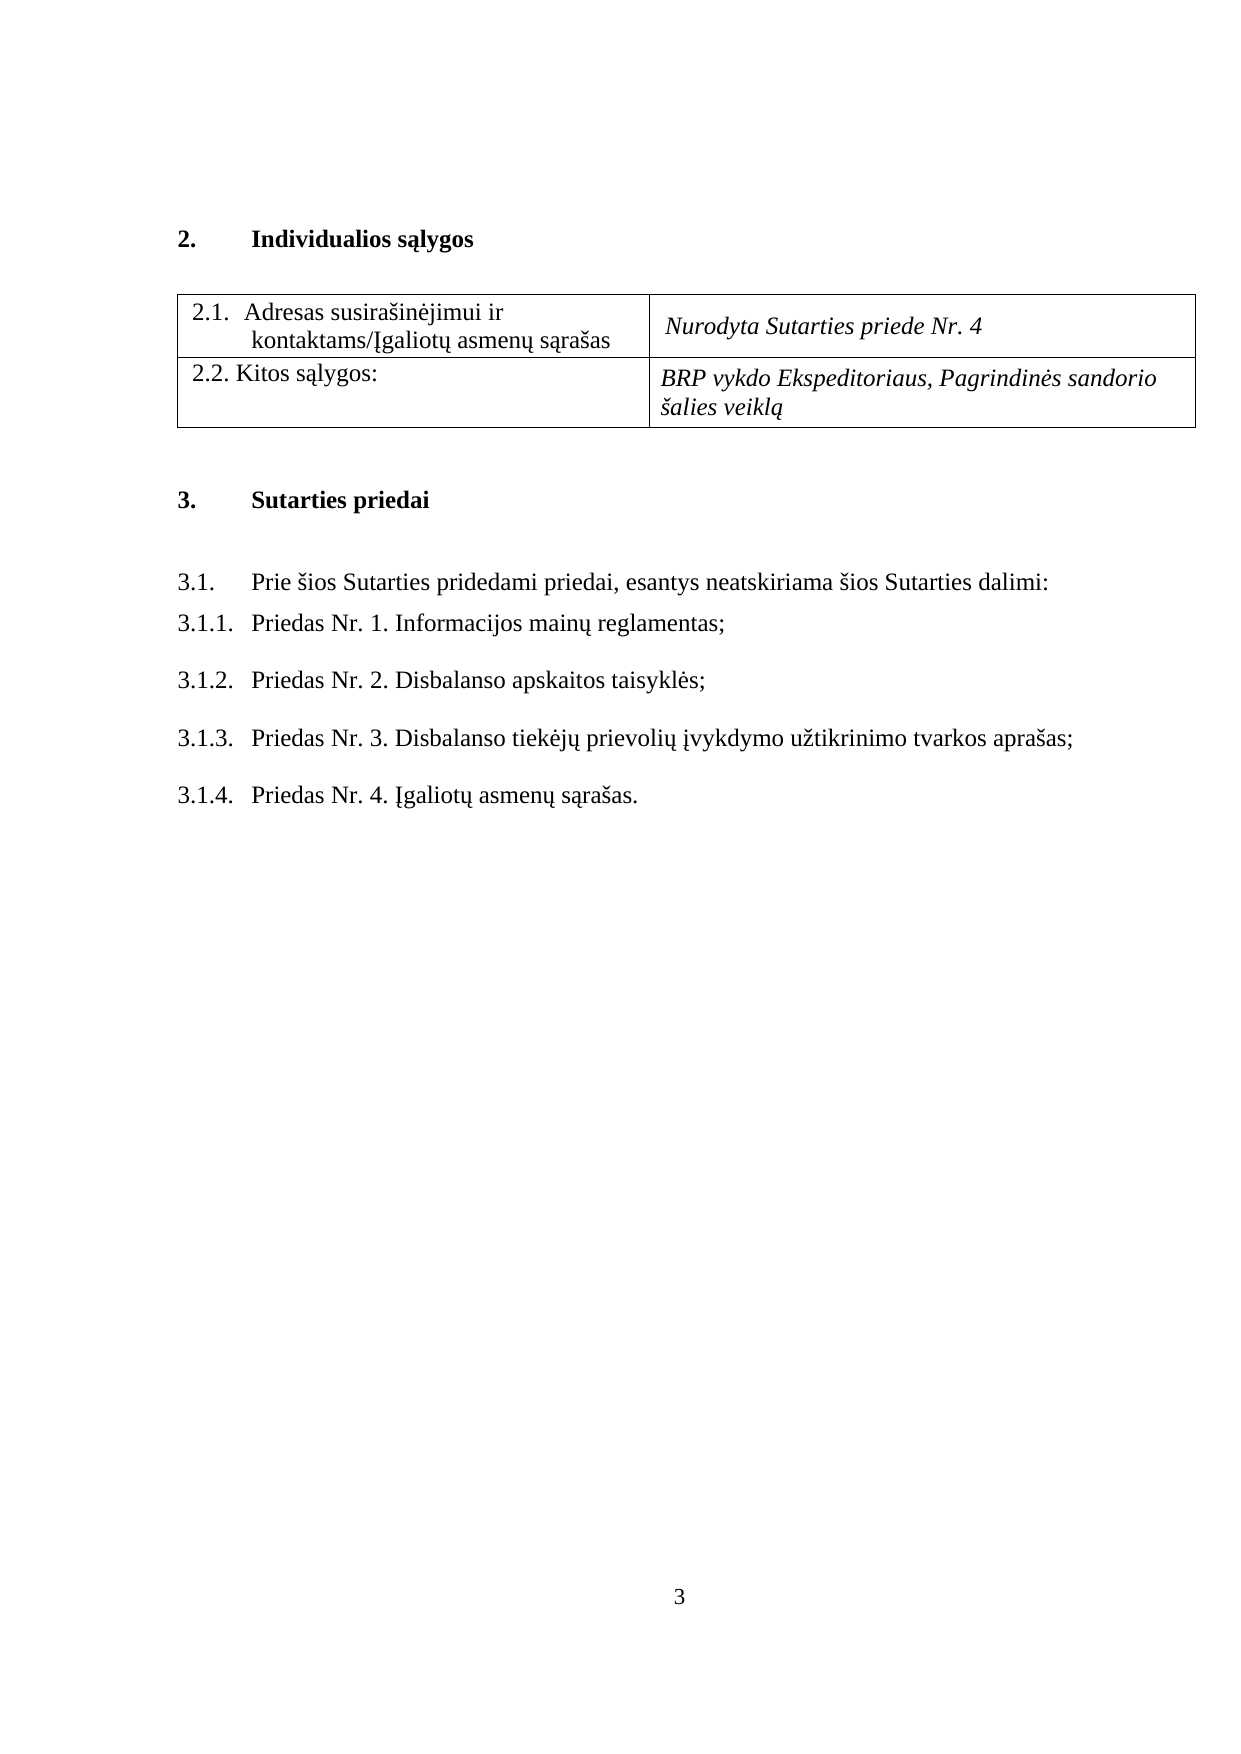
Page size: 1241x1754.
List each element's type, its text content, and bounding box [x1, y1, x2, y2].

text 3.1.4. Priedas Nr. 4. Įgaliotų asmenų sąrašas. [177, 780, 1181, 809]
text 3.1.1. Priedas Nr. 1. Informacijos mainų reglamentas; [177, 608, 1181, 637]
table_header 2.1. Adresas susirašinėjimui ir kontaktams/Įgaliotų asmenų sąrašas [178, 295, 649, 357]
text 3.1. Prie šios Sutarties pridedami priedai, esantys neatskiriama šios Sutarties dalimi: [177, 567, 1181, 596]
table_cell BRP vykdo Ekspeditoriaus, Pagrindinės sandorio šalies veiklą [650, 358, 1195, 427]
text 3. Sutarties priedai [177, 486, 1181, 514]
table_header Nurodyta Sutarties priede Nr. 4 [650, 295, 1195, 357]
table_cell 2.2. Kitos sąlygos: [178, 358, 649, 427]
text 2. Individualios sąlygos [177, 224, 1181, 253]
text 3.1.2. Priedas Nr. 2. Disbalanso apskaitos taisyklės; [177, 665, 1181, 694]
text 3.1.3. Priedas Nr. 3. Disbalanso tiekėjų prievolių įvykdymo užtikrinimo tvarkos aprašas; [177, 723, 1181, 752]
